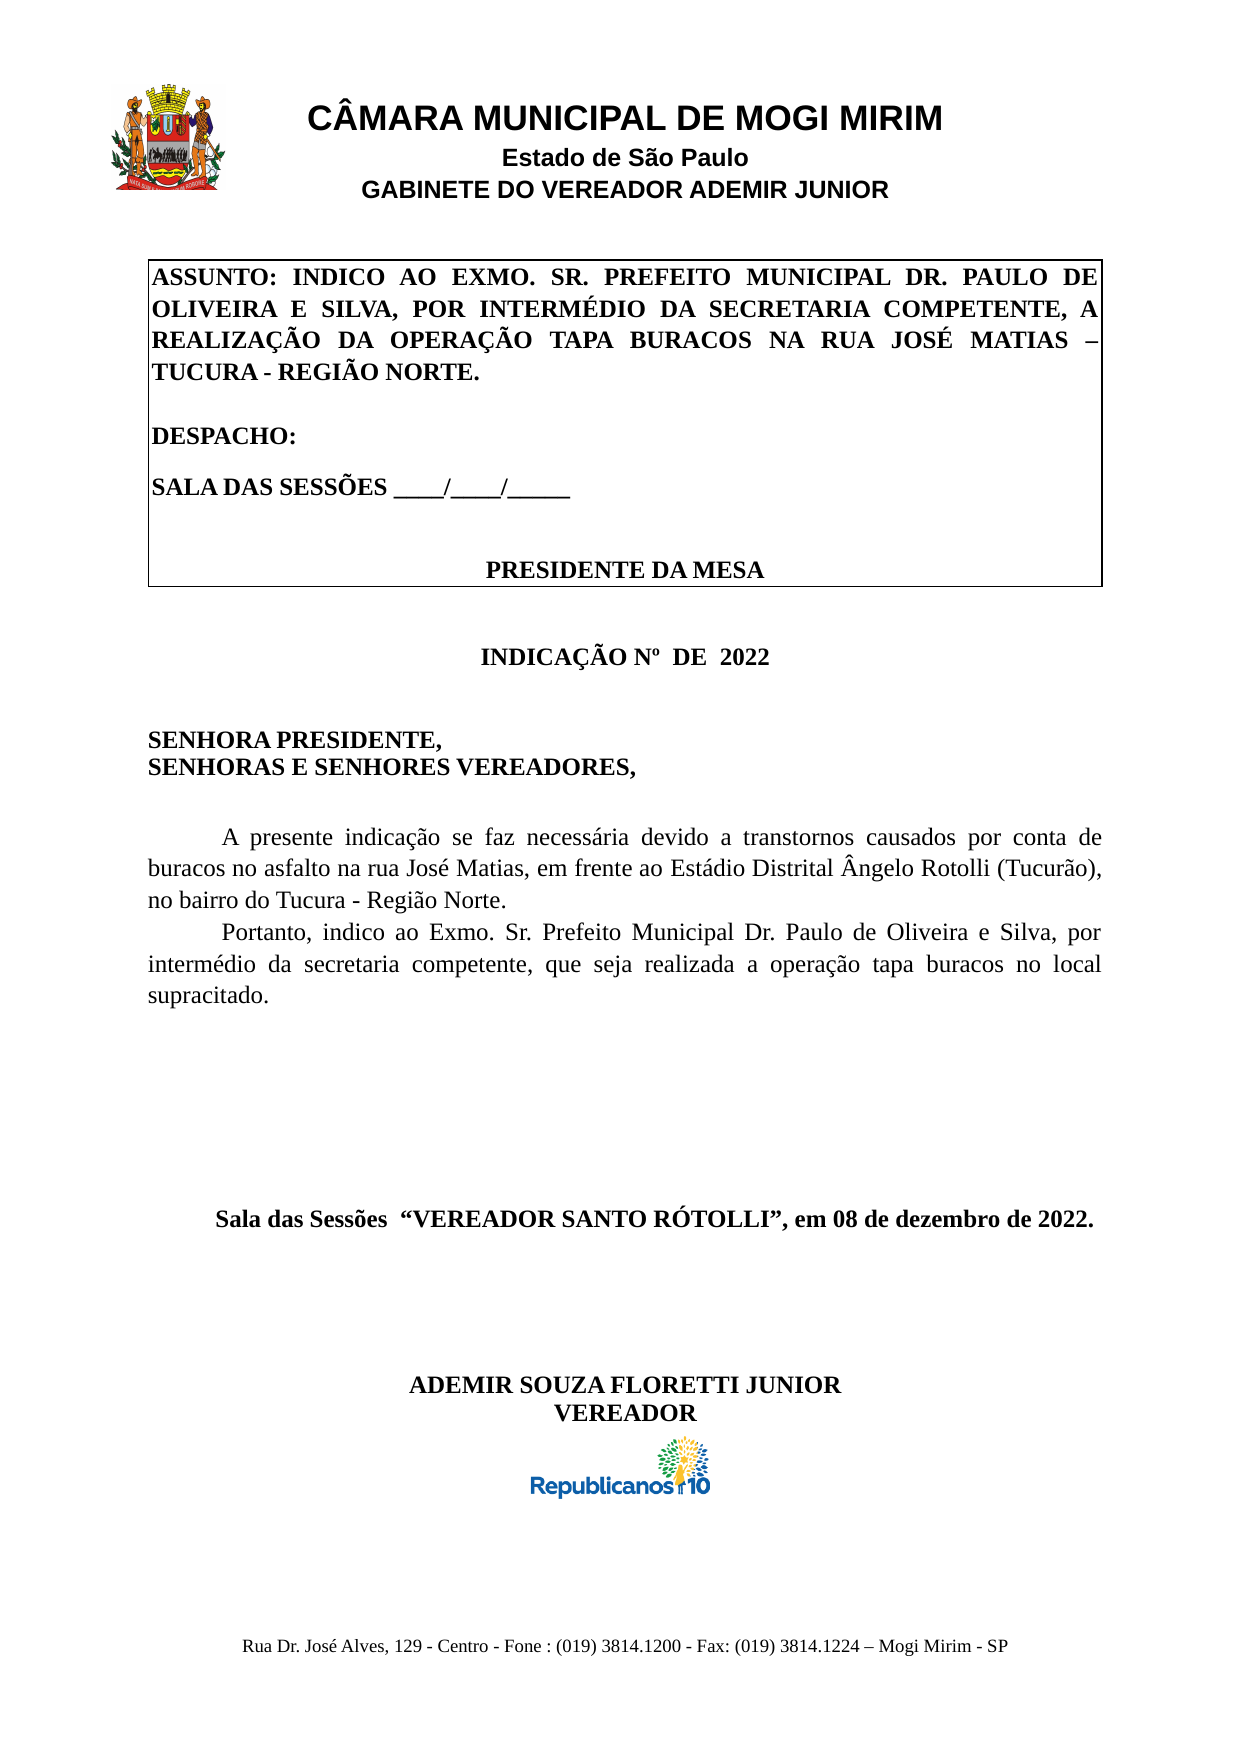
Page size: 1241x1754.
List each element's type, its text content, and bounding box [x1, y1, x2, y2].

text VEREADOR [148, 1399, 1103, 1427]
text DESPACHO: [149, 418, 1101, 449]
text A presente indicação se faz necessária devido a transtornos causados por conta de buracos no asfalto na rua José Matias, em frente ao Estádio Distrital Ângelo Rotolli (Tucurão), no bairro do Tucura - Região Norte. [148, 823, 1103, 914]
text SALA DAS SESSÕES ____/____/_____ [149, 469, 1101, 500]
text SENHORA PRESIDENTE, [148, 726, 1103, 753]
text PRESIDENTE DA MESA [149, 552, 1101, 586]
text INDICAÇÃO Nº DE 2022 [148, 643, 1103, 670]
text ADEMIR SOUZA FLORETTI JUNIOR [148, 1371, 1103, 1399]
text Sala das Sessões “VEREADOR SANTO RÓTOLLI”, em 08 de dezembro de 2022. [148, 1205, 1103, 1233]
text ASSUNTO: INDICO AO EXMO. SR. PREFEITO MUNICIPAL DR. PAULO DE OLIVEIRA E SILVA, POR INTERMÉDIO DA SECRETARIA COMPETENTE, A REALIZAÇÃO DA OPERAÇÃO TAPA BURACOS NA RUA JOSÉ MATIAS – TUCURA - REGIÃO NORTE. [149, 261, 1101, 386]
text SENHORAS E SENHORES VEREADORES, [148, 753, 1103, 781]
picture [530, 1431, 710, 1511]
picture [110, 84, 226, 190]
text Portanto, indico ao Exmo. Sr. Prefeito Municipal Dr. Paulo de Oliveira e Silva, por intermédio da secretaria competente, que seja realizada a operação tapa buracos no local supracitado. [148, 918, 1103, 1009]
